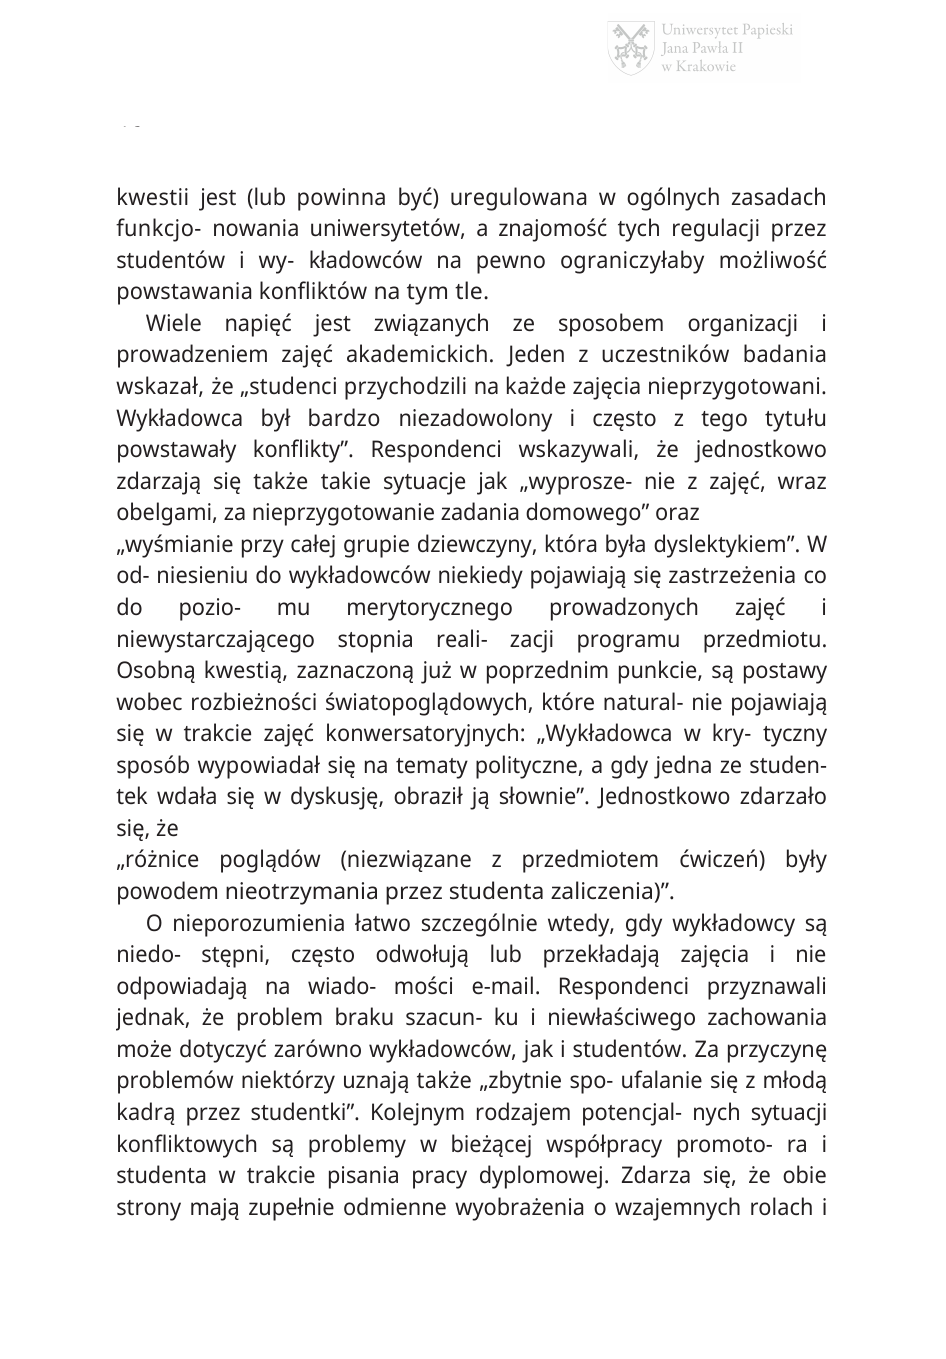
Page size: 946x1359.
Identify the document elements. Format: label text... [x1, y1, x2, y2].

text Wiele napięć jest związanych ze sposobem organizacji i prowadzeniem zajęć akademickich. Jeden z uczestników badania wskazał, że „studenci przychodzili na każde zajęcia nieprzygotowani. Wykładowca był bardzo niezadowolony i często z tego tytułu powstawały konflikty”. Respondenci wskazywali, że jednostkowo zdarzają się także takie sytuacje jak „wyprosze- nie z zajęć, wraz obelgami, za nieprzygotowanie zadania domowego” oraz [116, 307, 827, 527]
text O nieporozumienia łatwo szczególnie wtedy, gdy wykładowcy są niedo- stępni, często odwołują lub przekładają zajęcia i nie odpowiadają na wiado- mości e-mail. Respondenci przyznawali jednak, że problem braku szacun- ku i niewłaściwego zachowania może dotyczyć zarówno wykładowców, jak i studentów. Za przyczynę problemów niektórzy uznają także „zbytnie spo- ufalanie się z młodą kadrą przez studentki”. Kolejnym rodzajem potencjal- nych sytuacji konfliktowych są problemy w bieżącej współpracy promoto- ra i studenta w trakcie pisania pracy dyplomowej. Zdarza się, że obie strony mają zupełnie odmienne wyobrażenia o wzajemnych rolach i obowiązkach, a sytuacji nie ułatwiają takie okoliczności jak niedotrzymywanie terminów czy próby plagiatów. [116, 907, 827, 1225]
text 168 [118, 119, 151, 127]
text „różnice poglądów (niezwiązane z przedmiotem ćwiczeń) były powodem nieotrzymania przez studenta zaliczenia)”. [116, 843, 827, 906]
text kwestii jest (lub powinna być) uregulowana w ogólnych zasadach funkcjo- nowania uniwersytetów, a znajomość tych regulacji przez studentów i wy- kładowców na pewno ograniczyłaby możliwość powstawania konfliktów na tym tle. [116, 181, 827, 307]
text Małgorzata Kożuch, Mateusz Pękala [329, 123, 617, 127]
text „wyśmianie przy całej grupie dziewczyny, która była dyslektykiem”. W od- niesieniu do wykładowców niekiedy pojawiają się zastrzeżenia co do pozio- mu merytorycznego prowadzonych zajęć i niewystarczającego stopnia reali- zacji programu przedmiotu. Osobną kwestią, zaznaczoną już w poprzednim punkcie, są postawy wobec rozbieżności światopoglądowych, które natural- nie pojawiają się w trakcie zajęć konwersatoryjnych: „Wykładowca w kry- tyczny sposób wypowiadał się na tematy polityczne, a gdy jedna ze studen- tek wdała się w dyskusję, obraził ją słownie”. Jednostkowo zdarzało się, że [116, 528, 827, 843]
